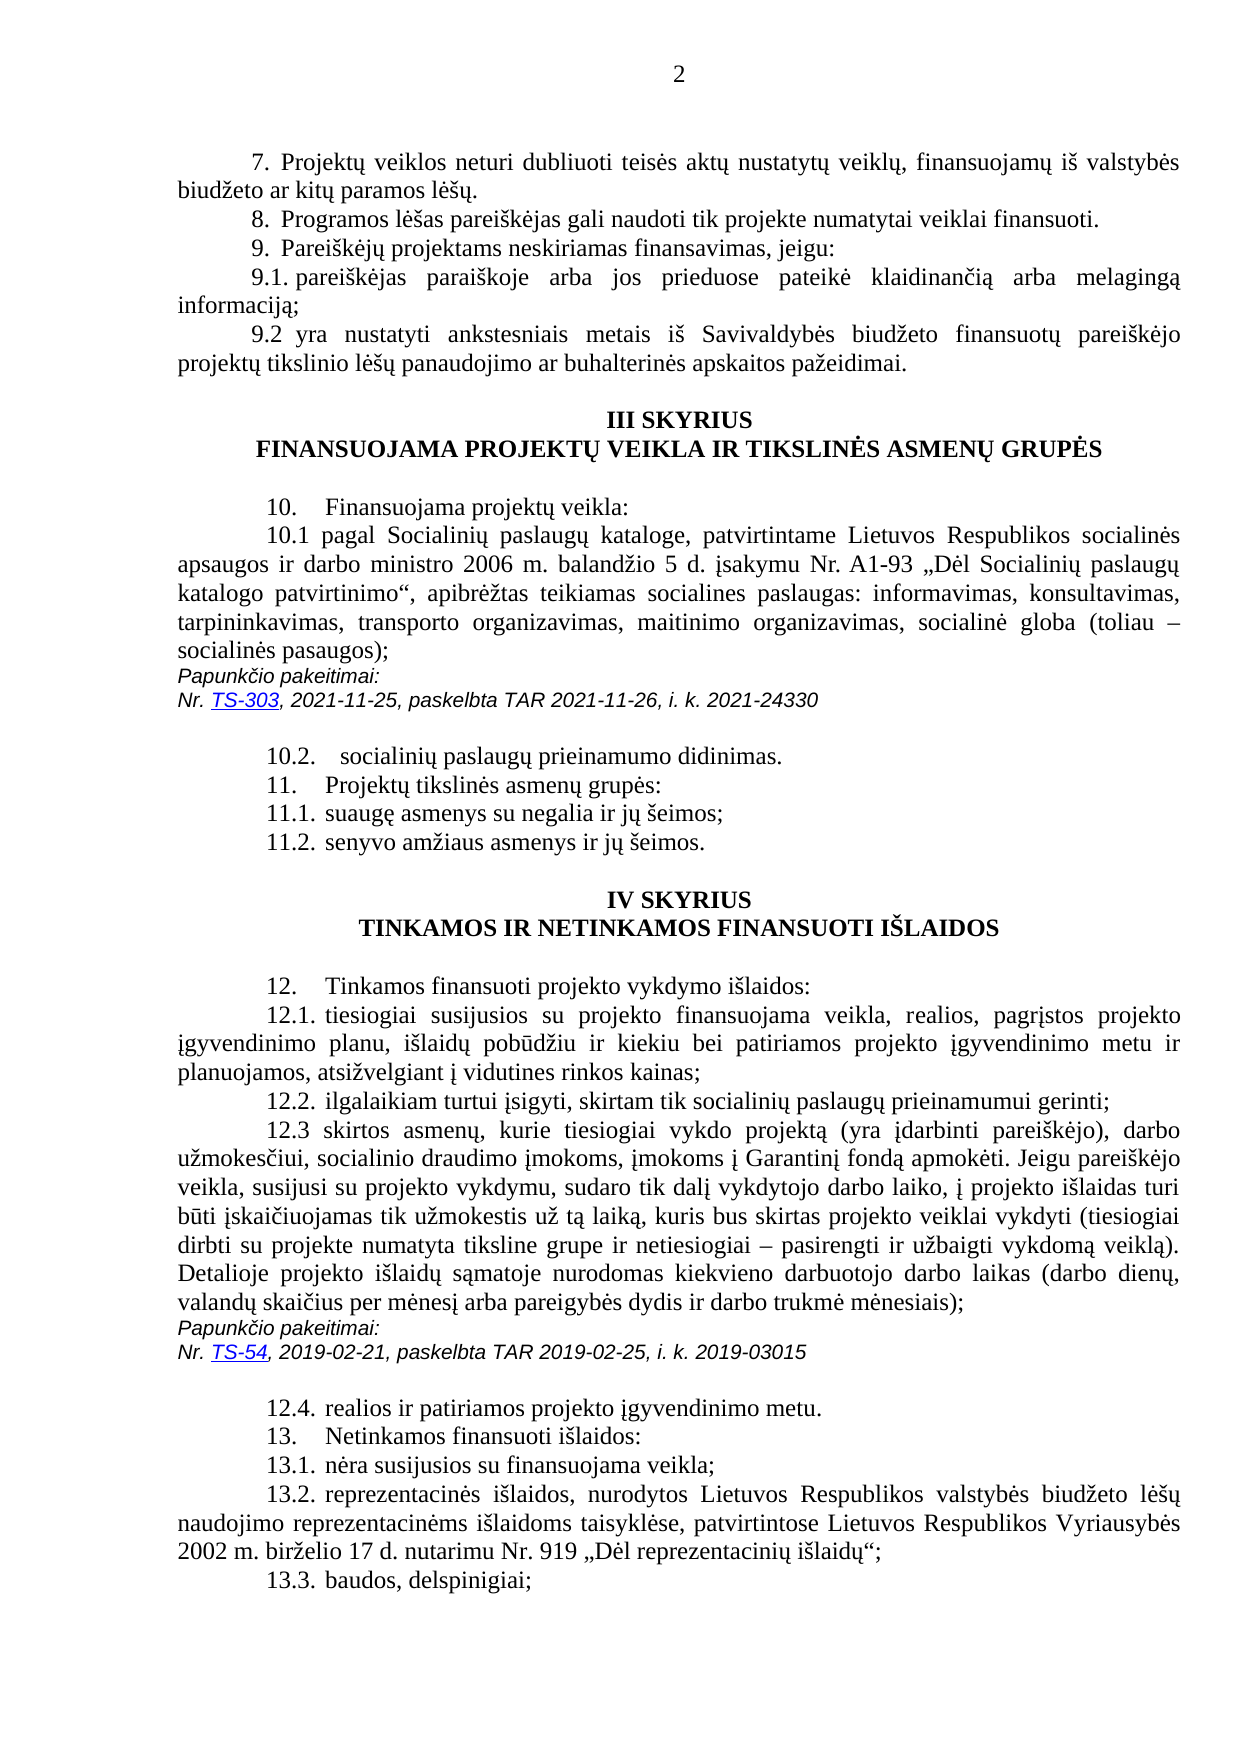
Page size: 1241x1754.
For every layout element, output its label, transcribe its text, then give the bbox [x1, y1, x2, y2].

text 13.2. reprezentacinės išlaidos, nurodytos Lietuvos Respublikos valstybės biudžeto lėšų naudojimo reprezentacinėms išlaidoms taisyklėse, patvirtintose Lietuvos Respublikos Vyriausybės 2002 m. birželio 17 d. nutarimu Nr. 919 „Dėl reprezentacinių išlaidų“; [177, 1479, 1181, 1565]
text 7. Projektų veiklos neturi dubliuoti teisės aktų nustatytų veiklų, finansuojamų iš valstybės biudžeto ar kitų paramos lėšų. [177, 147, 1181, 204]
text 10. Finansuojama projektų veikla: [177, 492, 1181, 521]
text III SKYRIUS [177, 406, 1181, 434]
text 12. Tinkamos finansuoti projekto vykdymo išlaidos: [177, 971, 1181, 1000]
text Nr. TS-303, 2021-11-25, paskelbta TAR 2021-11-26, i. k. 2021-24330 [177, 688, 1181, 712]
text 9.2 yra nustatyti ankstesniais metais iš Savivaldybės biudžeto finansuotų pareiškėjo projektų tikslinio lėšų panaudojimo ar buhalterinės apskaitos pažeidimai. [177, 319, 1181, 377]
text FINANSUOJAMA PROJEKTŲ VEIKLA IR TIKSLINĖS ASMENŲ GRUPĖS [177, 434, 1181, 463]
text 9.1. pareiškėjas paraiškoje arba jos prieduose pateikė klaidinančią arba melagingą informaciją; [177, 262, 1181, 319]
text 10.2. socialinių paslaugų prieinamumo didinimas. [177, 741, 1181, 770]
text Nr. TS-54, 2019-02-21, paskelbta TAR 2019-02-25, i. k. 2019-03015 [177, 1340, 1181, 1364]
text 11. Projektų tikslinės asmenų grupės: [177, 770, 1181, 798]
text TINKAMOS IR NETINKAMOS FINANSUOTI IŠLAIDOS [177, 913, 1181, 942]
text 9. Pareiškėjų projektams neskiriamas finansavimas, jeigu: [177, 233, 1181, 262]
text 12.3 skirtos asmenų, kurie tiesiogiai vykdo projektą (yra įdarbinti pareiškėjo), darbo užmokesčiui, socialinio draudimo įmokoms, įmokoms į Garantinį fondą apmokėti. Jeigu pareiškėjo veikla, susijusi su projekto vykdymu, sudaro tik dalį vykdytojo darbo laiko, į projekto išlaidas turi būti įskaičiuojamas tik užmokestis už tą laiką, kuris bus skirtas projekto veiklai vykdyti (tiesiogiai dirbti su projekte numatyta tiksline grupe ir netiesiogiai – pasirengti ir užbaigti vykdomą veiklą). Detalioje projekto išlaidų sąmatoje nurodomas kiekvieno darbuotojo darbo laikas (darbo dienų, valandų skaičius per mėnesį arba pareigybės dydis ir darbo trukmė mėnesiais); [177, 1115, 1181, 1316]
text Papunkčio pakeitimai: [177, 664, 1181, 688]
text 12.1. tiesiogiai susijusios su projekto finansuojama veikla, realios, pagrįstos projekto įgyvendinimo planu, išlaidų pobūdžiu ir kiekiu bei patiriamos projekto įgyvendinimo metu ir planuojamos, atsižvelgiant į vidutines rinkos kainas; [177, 1000, 1181, 1086]
text 12.4. realios ir patiriamos projekto įgyvendinimo metu. [177, 1393, 1181, 1421]
text 8. Programos lėšas pareiškėjas gali naudoti tik projekte numatytai veiklai finansuoti. [177, 204, 1181, 233]
text Papunkčio pakeitimai: [177, 1316, 1181, 1340]
text 13.1. nėra susijusios su finansuojama veikla; [177, 1450, 1181, 1479]
text IV SKYRIUS [177, 885, 1181, 913]
text 13. Netinkamos finansuoti išlaidos: [177, 1421, 1181, 1450]
text 12.2. ilgalaikiam turtui įsigyti, skirtam tik socialinių paslaugų prieinamumui gerinti; [177, 1086, 1181, 1115]
text 10.1 pagal Socialinių paslaugų kataloge, patvirtintame Lietuvos Respublikos socialinės apsaugos ir darbo ministro 2006 m. balandžio 5 d. įsakymu Nr. A1-93 „Dėl Socialinių paslaugų katalogo patvirtinimo“, apibrėžtas teikiamas socialines paslaugas: informavimas, konsultavimas, tarpininkavimas, transporto organizavimas, maitinimo organizavimas, socialinė globa (toliau – socialinės pasaugos); [177, 521, 1181, 664]
text 13.3. baudos, delspinigiai; [177, 1565, 1181, 1594]
text 11.2. senyvo amžiaus asmenys ir jų šeimos. [177, 827, 1181, 856]
text 11.1. suaugę asmenys su negalia ir jų šeimos; [177, 798, 1181, 827]
